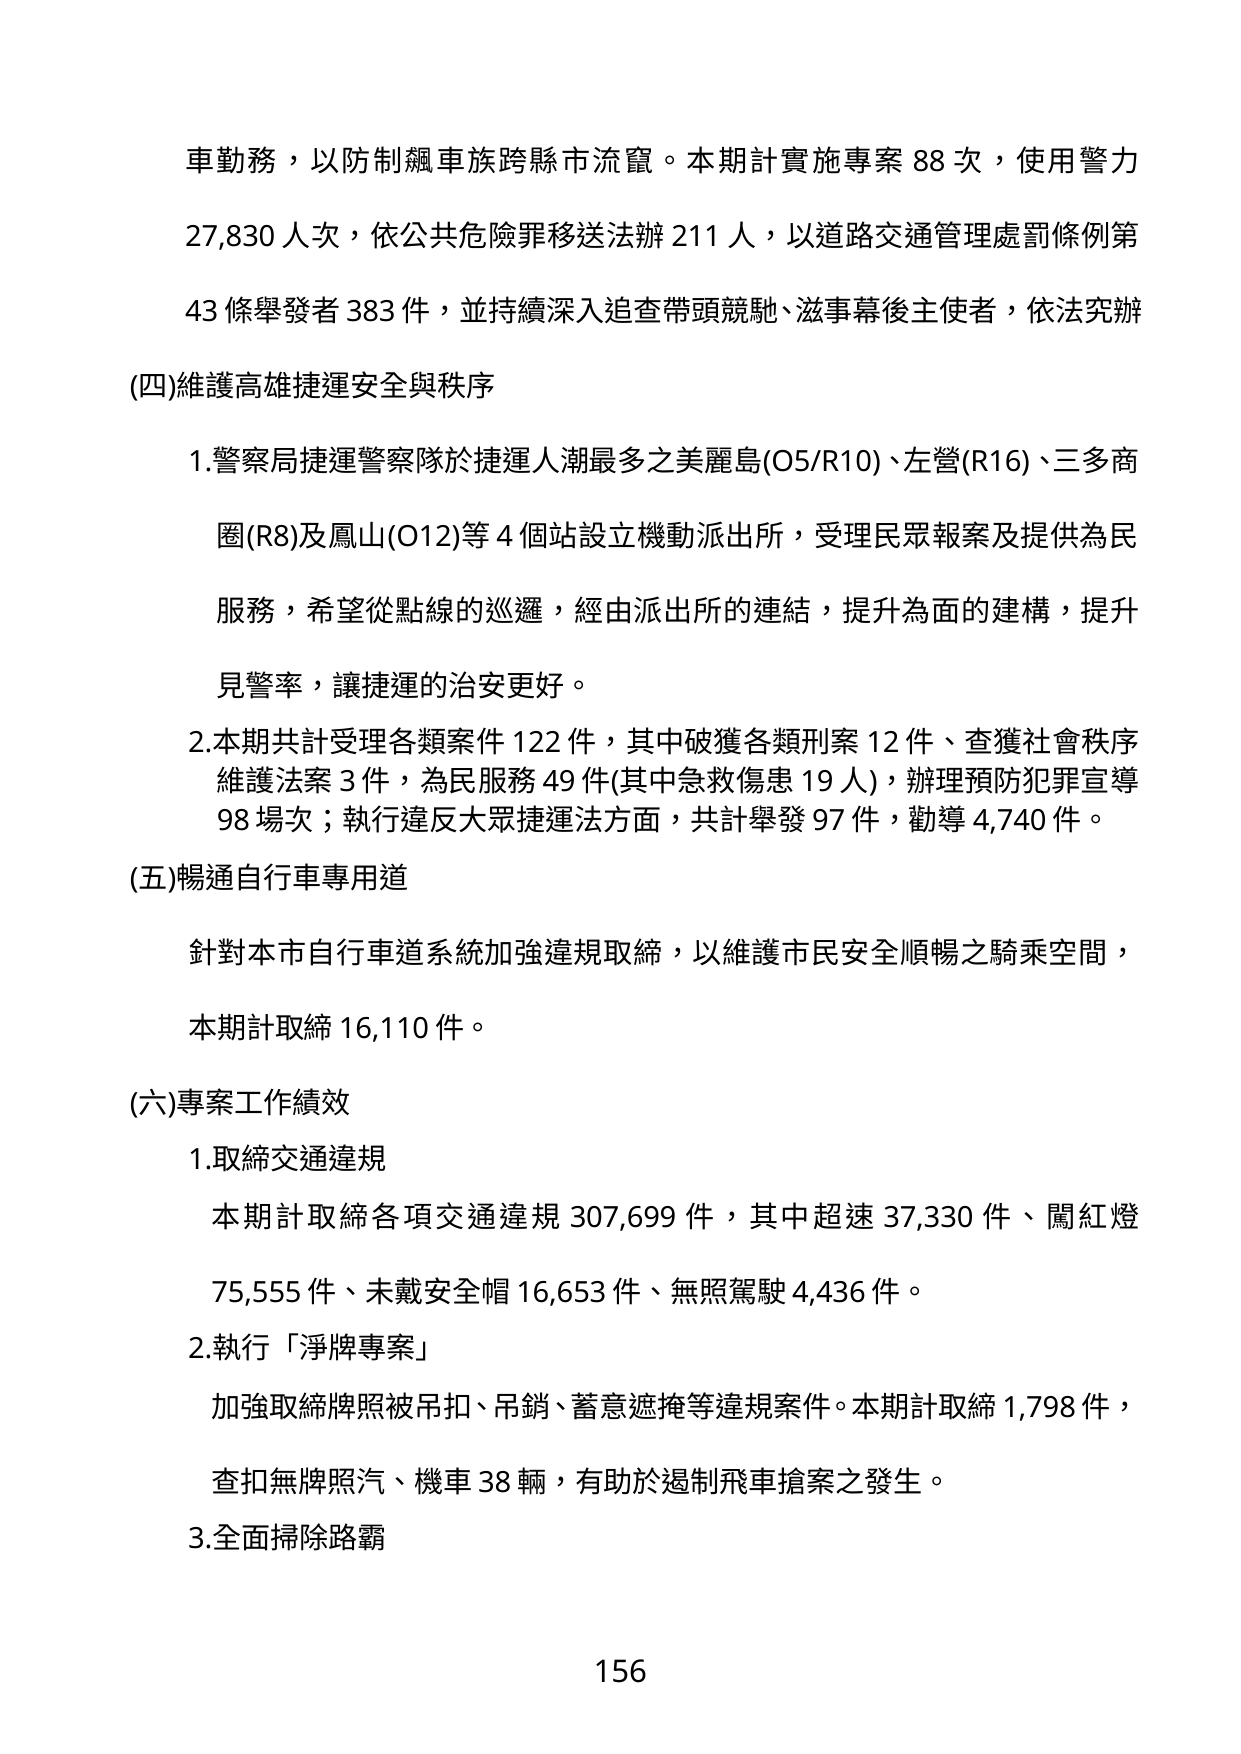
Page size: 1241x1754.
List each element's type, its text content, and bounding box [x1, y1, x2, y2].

text 警察局建構全市15處重要路口、60個具備高解析顯示鏡頭之數位網路錄影監視系統，並與視訊傳輸中心數位網路監錄系統連線，藉以調閱錄影畫面查辦危險駕車等違法案件；並結合高雄縣、屏東縣警力共同規劃防制危險駕車勤務，以防制飆車族跨縣市流竄。本期計實施專案88次，使用警力27,830人次，依公共危險罪移送法辦211人，以道路交通管理處罰條例第43條舉發者383件，並持續深入追查帶頭競馳、滋事幕後主使者，依法究辦。 [185, 121, 1140, 346]
text 針對本市自行車道系統加強違規取締，以維護市民安全順暢之騎乘空間，本期計取締16,110件。 [188, 913, 1140, 1063]
text 2.執行「淨牌專案」 [188, 1328, 1140, 1367]
text (四)維護高雄捷運安全與秩序 [129, 346, 1140, 421]
text 本期計取締各項交通違規307,699件，其中超速37,330件、闖紅燈75,555件、未戴安全帽16,653件、無照駕駛4,436件。 [211, 1178, 1140, 1328]
text (五)暢通自行車專用道 [129, 838, 1140, 913]
text 1.取締交通違規 [188, 1138, 1140, 1178]
text (六)專案工作績效 [129, 1063, 1140, 1138]
text 2.本期共計受理各類案件122件，其中破獲各類刑案12件、查獲社會秩序維護法案3件，為民服務49件(其中急救傷患19人)，辦理預防犯罪宣導98場次；執行違反大眾捷運法方面，共計舉發97件，勸導4,740件。 [188, 721, 1140, 838]
text 加強取締牌照被吊扣、吊銷、蓄意遮掩等違規案件。本期計取締1,798件，查扣無牌照汽、機車38輛，有助於遏制飛車搶案之發生。 [211, 1367, 1140, 1517]
text 3.全面掃除路霸 [188, 1517, 1140, 1556]
text 1.警察局捷運警察隊於捷運人潮最多之美麗島(O5/R10)、左營(R16)、三多商圈(R8)及鳳山(O12)等4個站設立機動派出所，受理民眾報案及提供為民服務，希望從點線的巡邏，經由派出所的連結，提升為面的建構，提升見警率，讓捷運的治安更好。 [188, 421, 1140, 721]
